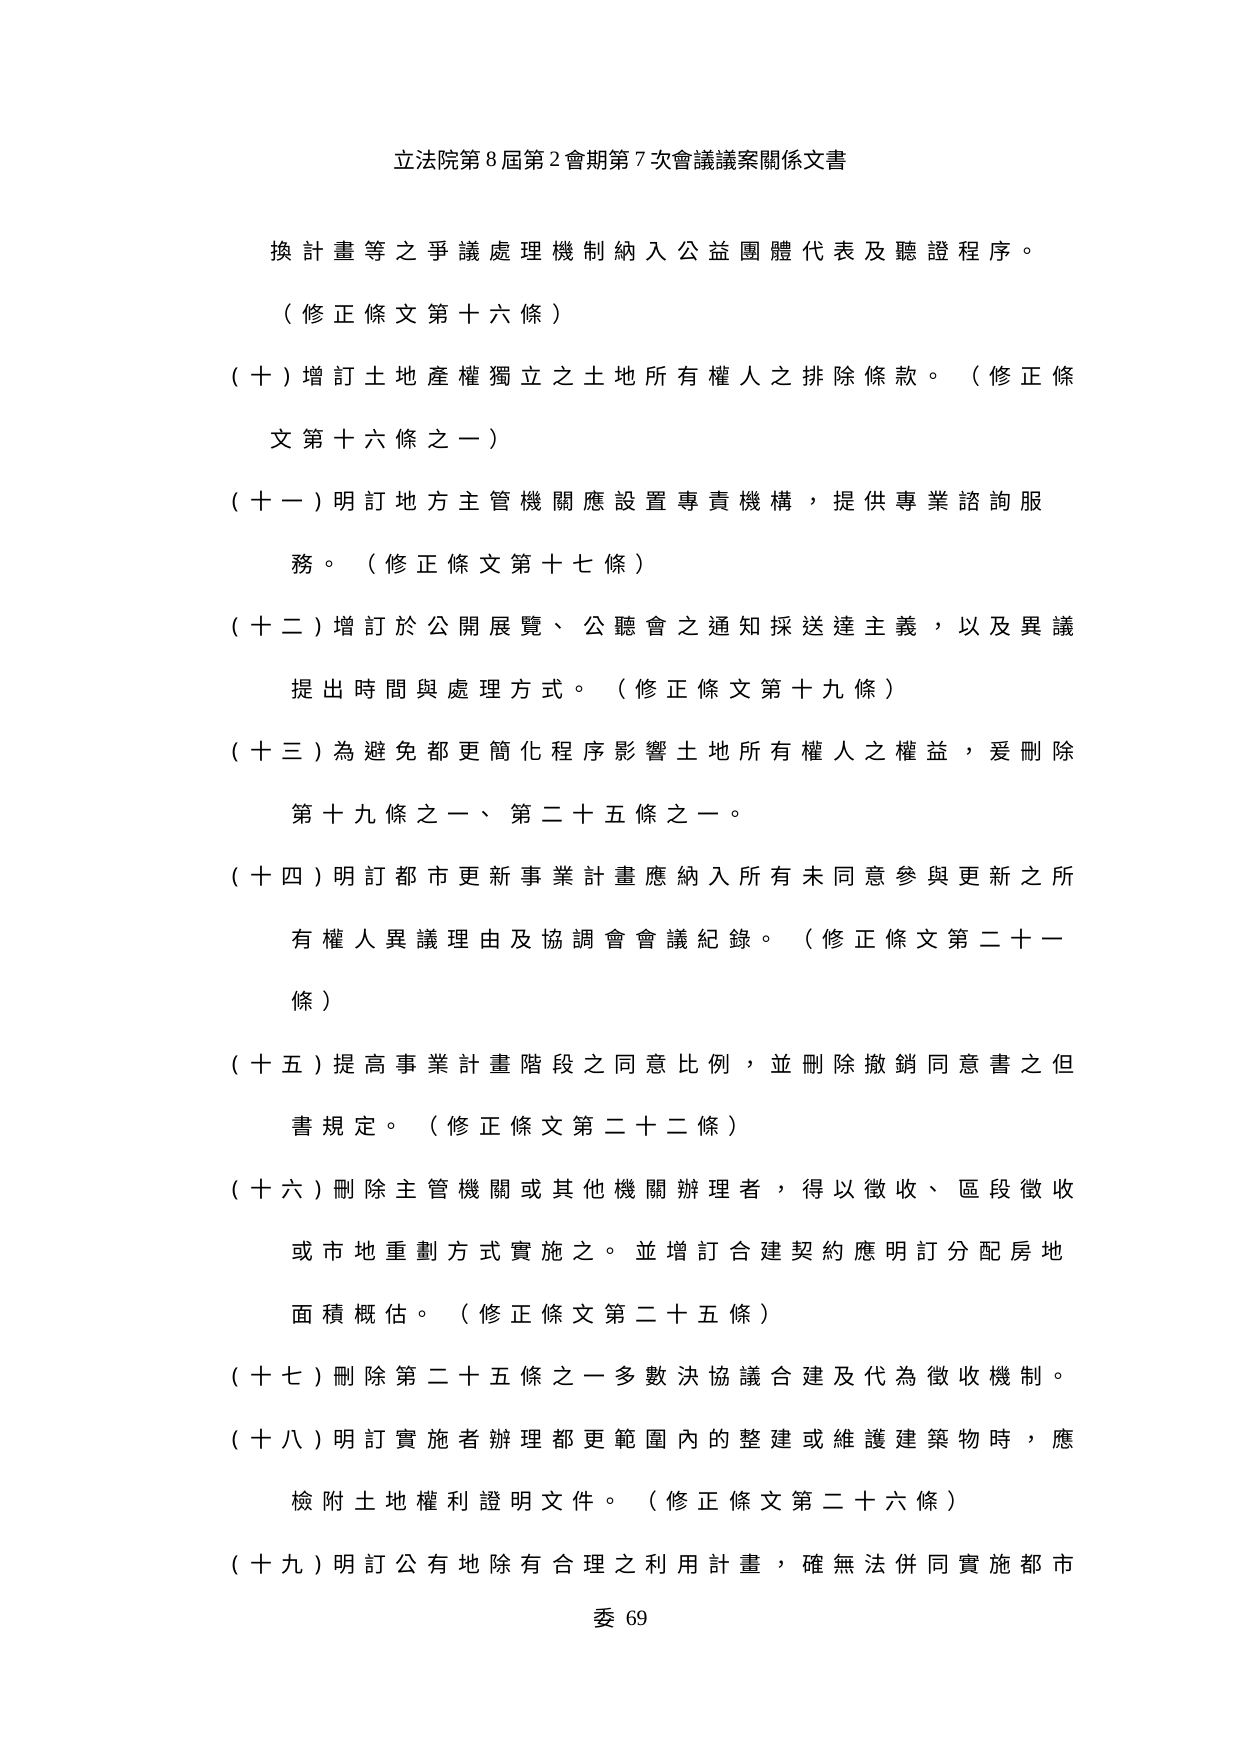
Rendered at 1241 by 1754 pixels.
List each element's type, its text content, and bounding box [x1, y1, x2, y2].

text (十三)為避免都更簡化程序影響土地所有權人之權益，爰刪除第十九條之一、第二十五條之一。 [217, 719, 1089, 844]
text (十)增訂土地產權獨立之土地所有權人之排除條款。（修正條文第十六條之一） [217, 344, 1089, 469]
text (十四)明訂都市更新事業計畫應納入所有未同意參與更新之所有權人異議理由及協調會會議紀錄。（修正條文第二十一條） [217, 844, 1089, 1031]
text 換計畫等之爭議處理機制納入公益團體代表及聽證程序。（修正條文第十六條） [217, 219, 1089, 344]
text (十一)明訂地方主管機關應設置專責機構，提供專業諮詢服務。（修正條文第十七條） [217, 469, 1089, 594]
text (十六)刪除主管機關或其他機關辦理者，得以徵收、區段徵收或市地重劃方式實施之。並增訂合建契約應明訂分配房地面積概估。（修正條文第二十五條） [217, 1156, 1089, 1344]
text (十九)明訂公有地除有合理之利用計畫，確無法併同實施都市 [217, 1531, 1089, 1594]
text (十八)明訂實施者辦理都更範圍內的整建或維護建築物時，應檢附土地權利證明文件。（修正條文第二十六條） [217, 1406, 1089, 1531]
text (十七)刪除第二十五條之一多數決協議合建及代為徵收機制。 [217, 1344, 1089, 1406]
text (十二)增訂於公開展覽、公聽會之通知採送達主義，以及異議提出時間與處理方式。（修正條文第十九條） [217, 594, 1089, 719]
text (十五)提高事業計畫階段之同意比例，並刪除撤銷同意書之但書規定。（修正條文第二十二條） [217, 1031, 1089, 1156]
